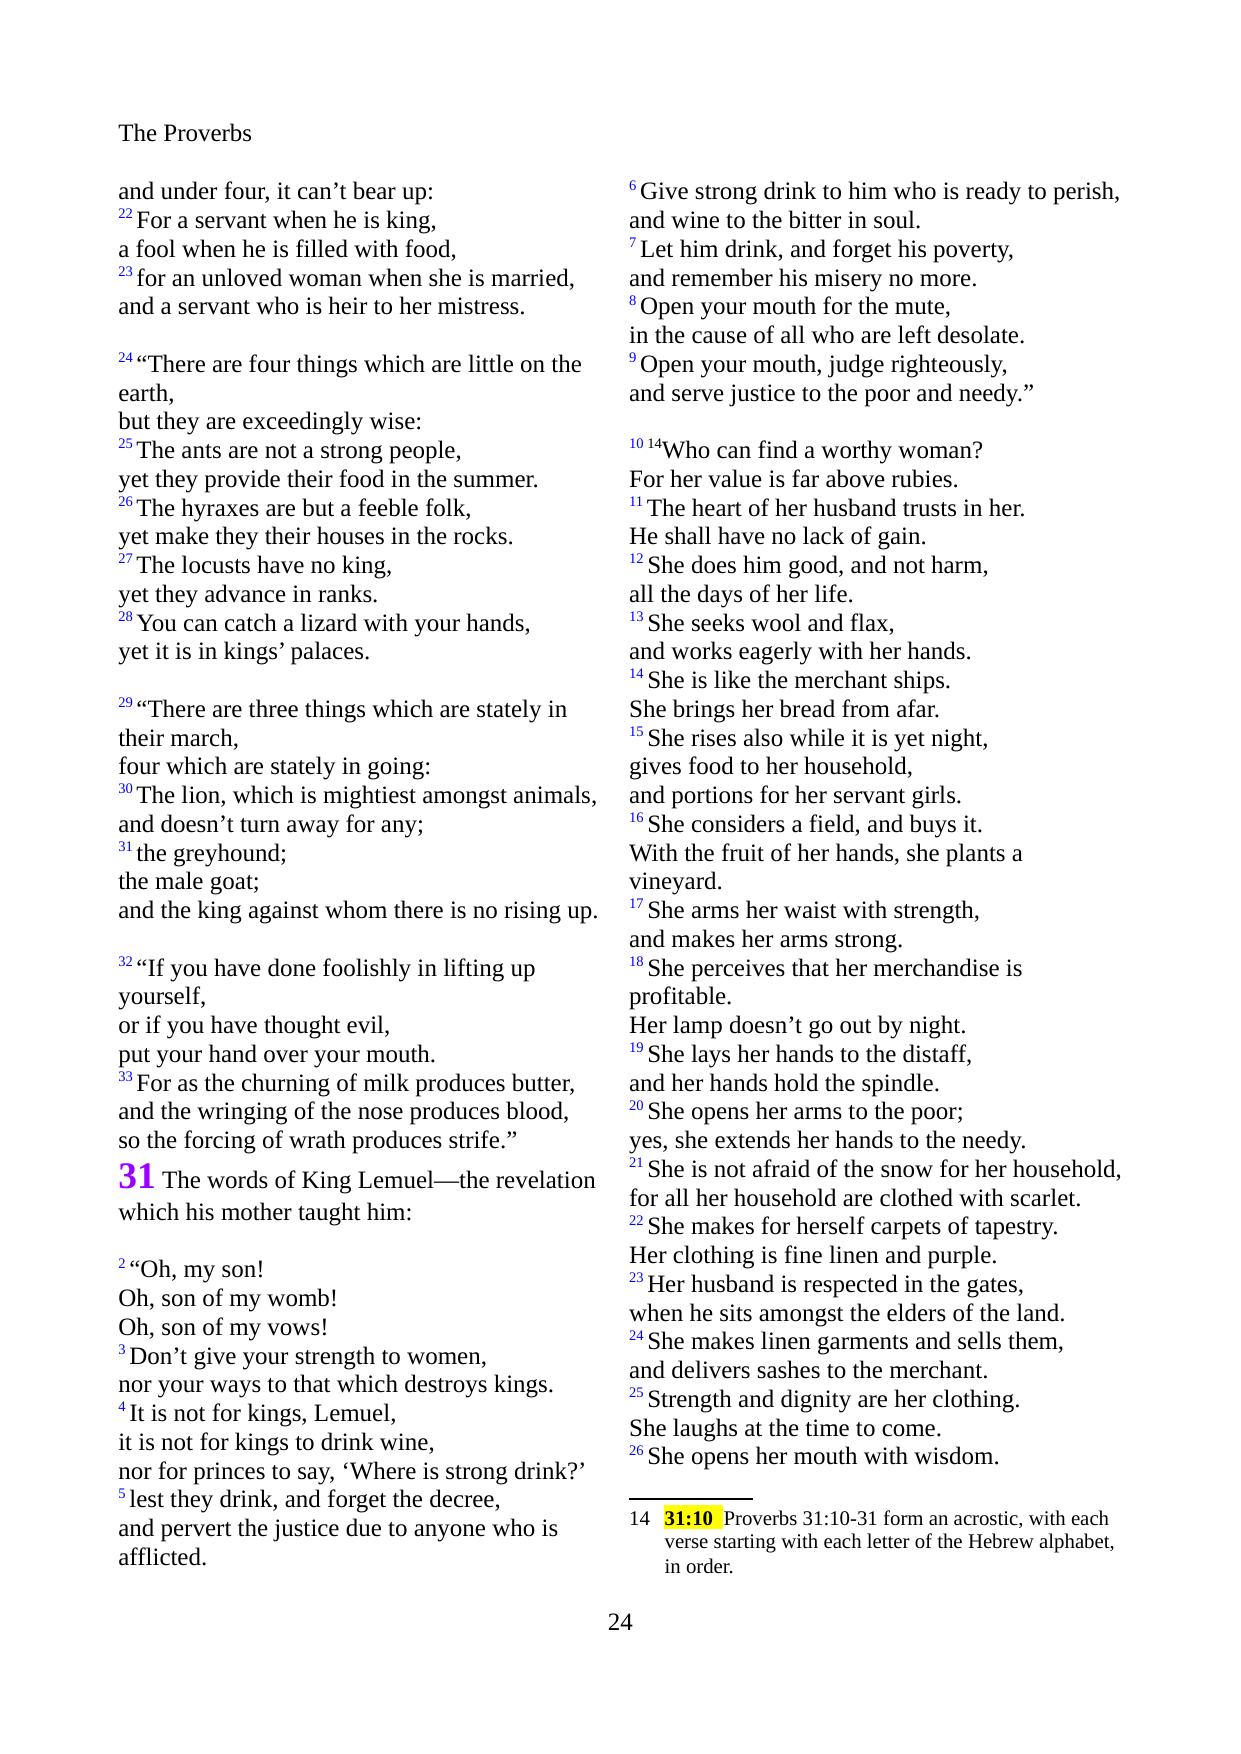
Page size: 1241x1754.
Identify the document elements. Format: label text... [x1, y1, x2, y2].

text the male goat; [118, 866, 611, 895]
text Oh, son of my vows! [118, 1312, 611, 1341]
text Her lamp doesn’t go out by night. [629, 1010, 1122, 1039]
text 33 For as the churning of milk produces butter, [118, 1068, 611, 1096]
text and pervert the justice due to anyone who is afflicted. [118, 1513, 611, 1571]
text 13 She seeks wool and flax, [629, 608, 1122, 636]
text 32 “If you have done foolishly in lifting up yourself, [118, 953, 611, 1010]
text 27 The locusts have no king, [118, 550, 611, 579]
text 26 She opens her mouth with wisdom. [629, 1441, 1122, 1470]
text With the fruit of her hands, she plants a vineyard. [629, 838, 1122, 895]
text and makes her arms strong. [629, 924, 1122, 953]
text and her hands hold the spindle. [629, 1068, 1122, 1096]
text yet they provide their food in the summer. [118, 464, 611, 493]
text 23 Her husband is respected in the gates, [629, 1269, 1122, 1298]
text but they are exceedingly wise: [118, 406, 611, 435]
text yes, she extends her hands to the needy. [629, 1125, 1122, 1154]
text and wine to the bitter in soul. [629, 205, 1122, 234]
text 12 She does him good, and not harm, [629, 550, 1122, 579]
text 3 Don’t give your strength to women, [118, 1341, 611, 1369]
text 16 She considers a field, and buys it. [629, 809, 1122, 838]
text 26 The hyraxes are but a feeble folk, [118, 493, 611, 521]
text and remember his misery no more. [629, 263, 1122, 291]
text so the forcing of wrath produces strife.” [118, 1125, 611, 1154]
text 6 Give strong drink to him who is ready to perish, [629, 176, 1122, 205]
text and the wringing of the nose produces blood, [118, 1096, 611, 1125]
text 31:10 Proverbs 31:10-31 form an acrostic, with each verse starting with each letter of the Hebrew alphabet, in order. [629, 1505, 1122, 1578]
text and doesn’t turn away for any; [118, 809, 611, 838]
text He shall have no lack of gain. [629, 521, 1122, 550]
text 29 “There are three things which are stately in their march, [118, 694, 611, 751]
text it is not for kings to drink wine, [118, 1427, 611, 1456]
text 14 She is like the merchant ships. [629, 665, 1122, 694]
text for all her household are clothed with scarlet. [629, 1183, 1122, 1211]
text gives food to her household, [629, 751, 1122, 780]
text put your hand over your mouth. [118, 1039, 611, 1068]
text yet they advance in ranks. [118, 579, 611, 608]
text 4 It is not for kings, Lemuel, [118, 1398, 611, 1427]
text 2 “Oh, my son! [118, 1254, 611, 1283]
text 7 Let him drink, and forget his poverty, [629, 234, 1122, 263]
text 10 Who can find a worthy woman? [629, 435, 1122, 464]
text 25 Strength and dignity are her clothing. [629, 1384, 1122, 1413]
text or if you have thought evil, [118, 1010, 611, 1039]
text She laughs at the time to come. [629, 1413, 1122, 1441]
text 30 The lion, which is mightiest amongst animals, [118, 780, 611, 809]
text 17 She arms her waist with strength, [629, 895, 1122, 924]
text She brings her bread from afar. [629, 694, 1122, 723]
text 24 She makes linen garments and sells them, [629, 1326, 1122, 1355]
text 11 The heart of her husband trusts in her. [629, 493, 1122, 521]
text a fool when he is filled with food, [118, 234, 611, 263]
text yet make they their houses in the rocks. [118, 521, 611, 550]
text 22 For a servant when he is king, [118, 205, 611, 234]
text and the king against whom there is no rising up. [118, 895, 611, 924]
text 28 You can catch a lizard with your hands, [118, 608, 611, 636]
text For her value is far above rubies. [629, 464, 1122, 493]
text and a servant who is heir to her mistress. [118, 291, 611, 320]
text and serve justice to the poor and needy.” [629, 378, 1122, 406]
text nor your ways to that which destroys kings. [118, 1369, 611, 1398]
text 9 Open your mouth, judge righteously, [629, 349, 1122, 378]
text and under four, it can’t bear up: [118, 176, 611, 205]
text 8 Open your mouth for the mute, [629, 291, 1122, 320]
text 22 She makes for herself carpets of tapestry. [629, 1211, 1122, 1240]
text all the days of her life. [629, 579, 1122, 608]
text and portions for her servant girls. [629, 780, 1122, 809]
text 25 The ants are not a strong people, [118, 435, 611, 464]
text 31 the greyhound; [118, 838, 611, 866]
text when he sits amongst the elders of the land. [629, 1298, 1122, 1326]
text yet it is in kings’ palaces. [118, 636, 611, 665]
text 15 She rises also while it is yet night, [629, 723, 1122, 751]
text and delivers sashes to the merchant. [629, 1355, 1122, 1384]
text 31 The words of King Lemuel—the revelation which his mother taught him: [118, 1154, 611, 1226]
text 21 She is not afraid of the snow for her household, [629, 1154, 1122, 1183]
text 18 She perceives that her merchandise is profitable. [629, 953, 1122, 1010]
text and works eagerly with her hands. [629, 636, 1122, 665]
text in the cause of all who are left desolate. [629, 320, 1122, 349]
text 20 She opens her arms to the poor; [629, 1096, 1122, 1125]
text 24 “There are four things which are little on the earth, [118, 349, 611, 406]
text 19 She lays her hands to the distaff, [629, 1039, 1122, 1068]
text nor for princes to say, ‘Where is strong drink?’ [118, 1456, 611, 1484]
text four which are stately in going: [118, 751, 611, 780]
text 23 for an unloved woman when she is married, [118, 263, 611, 291]
text Oh, son of my womb! [118, 1283, 611, 1312]
text Her clothing is fine linen and purple. [629, 1240, 1122, 1269]
text 5 lest they drink, and forget the decree, [118, 1484, 611, 1513]
